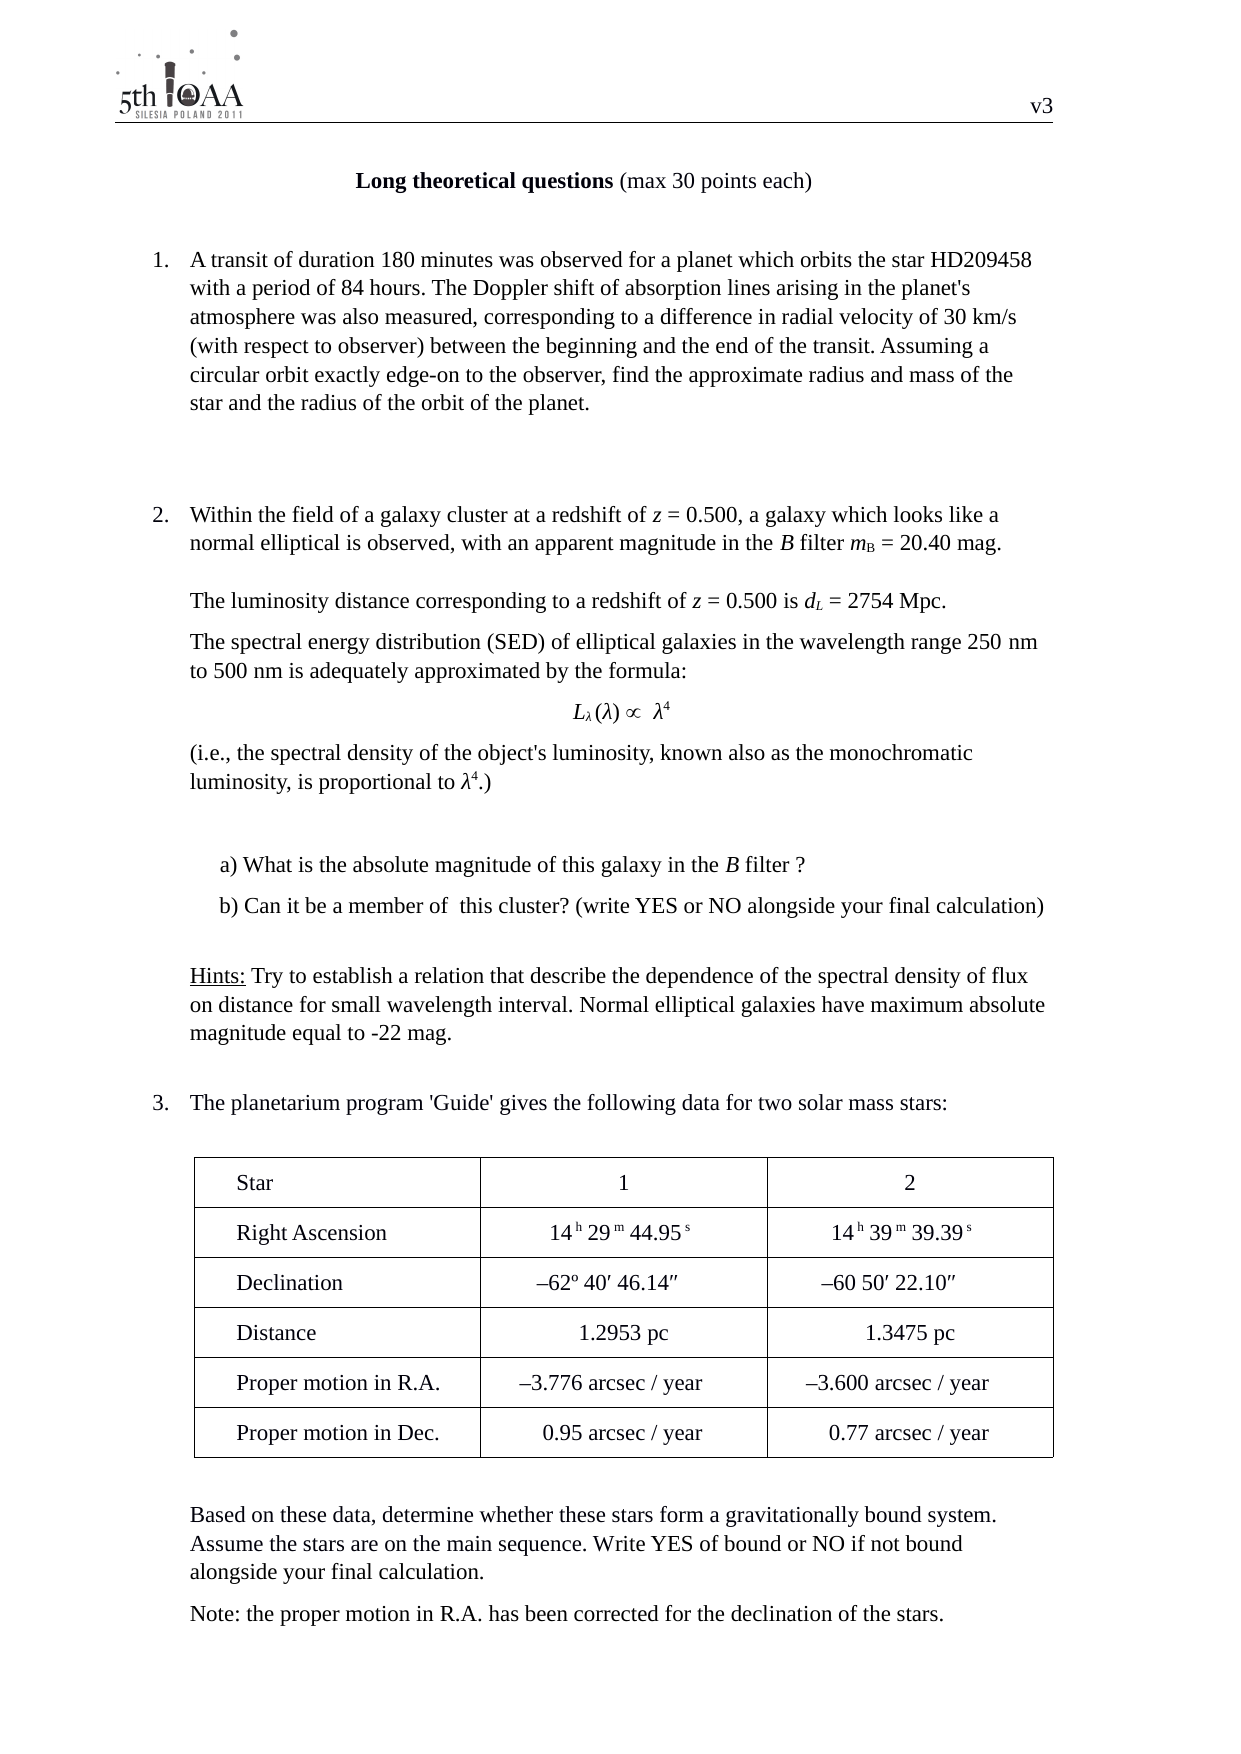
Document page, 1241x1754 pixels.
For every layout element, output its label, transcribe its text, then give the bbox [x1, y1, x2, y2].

list The spectral energy distribution (SED) of elliptical galaxies in the wavelength range 250 nm to 500 nm is adequately approximated by the formula: [152, 626, 1053, 683]
list a) What is the absolute magnitude of this galaxy in the B filter ? [180, 848, 1053, 877]
list Lλ (λ)  λ4 [152, 696, 1053, 724]
table_cell 1.2953 pc [481, 1308, 767, 1357]
list b) Can it be a member of this cluster? (write YES or NO alongside your final calculation) [182, 889, 1053, 918]
list Within the field of a galaxy cluster at a redshift of z = 0.500, a galaxy which looks like a normal elliptical is observed, with an apparent magnitude in the B filter mB = 20.40 mag. The luminosity distance corresponding to a redshift of z = 0.500 is dL = 2754 Mpc. [152, 498, 1053, 613]
picture [116, 29, 244, 119]
table_cell –3.600 arcsec / year [768, 1358, 1053, 1407]
table_cell 0.95 arcsec / year [481, 1408, 767, 1457]
table_cell 0.77 arcsec / year [768, 1408, 1053, 1457]
list Note: the proper motion in R.A. has been corrected for the declination of the stars. [152, 1597, 1053, 1626]
table_cell Distance [195, 1308, 480, 1357]
table_cell Proper motion in Dec. [195, 1408, 480, 1457]
table_cell 14 h 39 m 39.39 s [768, 1208, 1053, 1257]
table_header Star [195, 1158, 480, 1207]
table_header 1 [481, 1158, 767, 1207]
list (i.e., the spectral density of the object's luminosity, known also as the monochromatic luminosity, is proportional to λ4.) [152, 737, 1053, 794]
table_cell –62º 40′ 46.14″ [481, 1258, 767, 1307]
text Long theoretical questions (max 30 points each) [114, 165, 1053, 222]
list Hints: Try to establish a relation that describe the dependence of the spectral density of flux on distance for small wavelength interval. Normal elliptical galaxies have maximum absolute magnitude equal to -22 mag. [152, 931, 1053, 1074]
table_cell Right Ascension [195, 1208, 480, 1257]
table_cell Proper motion in R.A. [195, 1358, 480, 1407]
table_header 2 [768, 1158, 1053, 1207]
table_cell 14 h 29 m 44.95 s [481, 1208, 767, 1257]
table_cell –3.776 arcsec / year [481, 1358, 767, 1407]
table_cell 1.3475 pc [768, 1308, 1053, 1357]
table_cell Declination [195, 1258, 480, 1307]
table_cell –60 50′ 22.10″ [768, 1258, 1053, 1307]
list Based on these data, determine whether these stars form a gravitationally bound system. Assume the stars are on the main sequence. Write YES of bound or NO if not bound alongside your final calculation. [152, 1498, 1053, 1585]
list A transit of duration 180 minutes was observed for a planet which orbits the star HD209458 with a period of 84 hours. The Doppler shift of absorption lines arising in the planet's atmosphere was also measured, corresponding to a difference in radial velocity of 30 km/s (with respect to observer) between the beginning and the end of the transit. Assuming a circular orbit exactly edge-on to the observer, find the approximate radius and mass of the star and the radius of the orbit of the planet. [152, 243, 1053, 444]
list The planetarium program 'Guide' gives the following data for two solar mass stars: [152, 1087, 1053, 1144]
